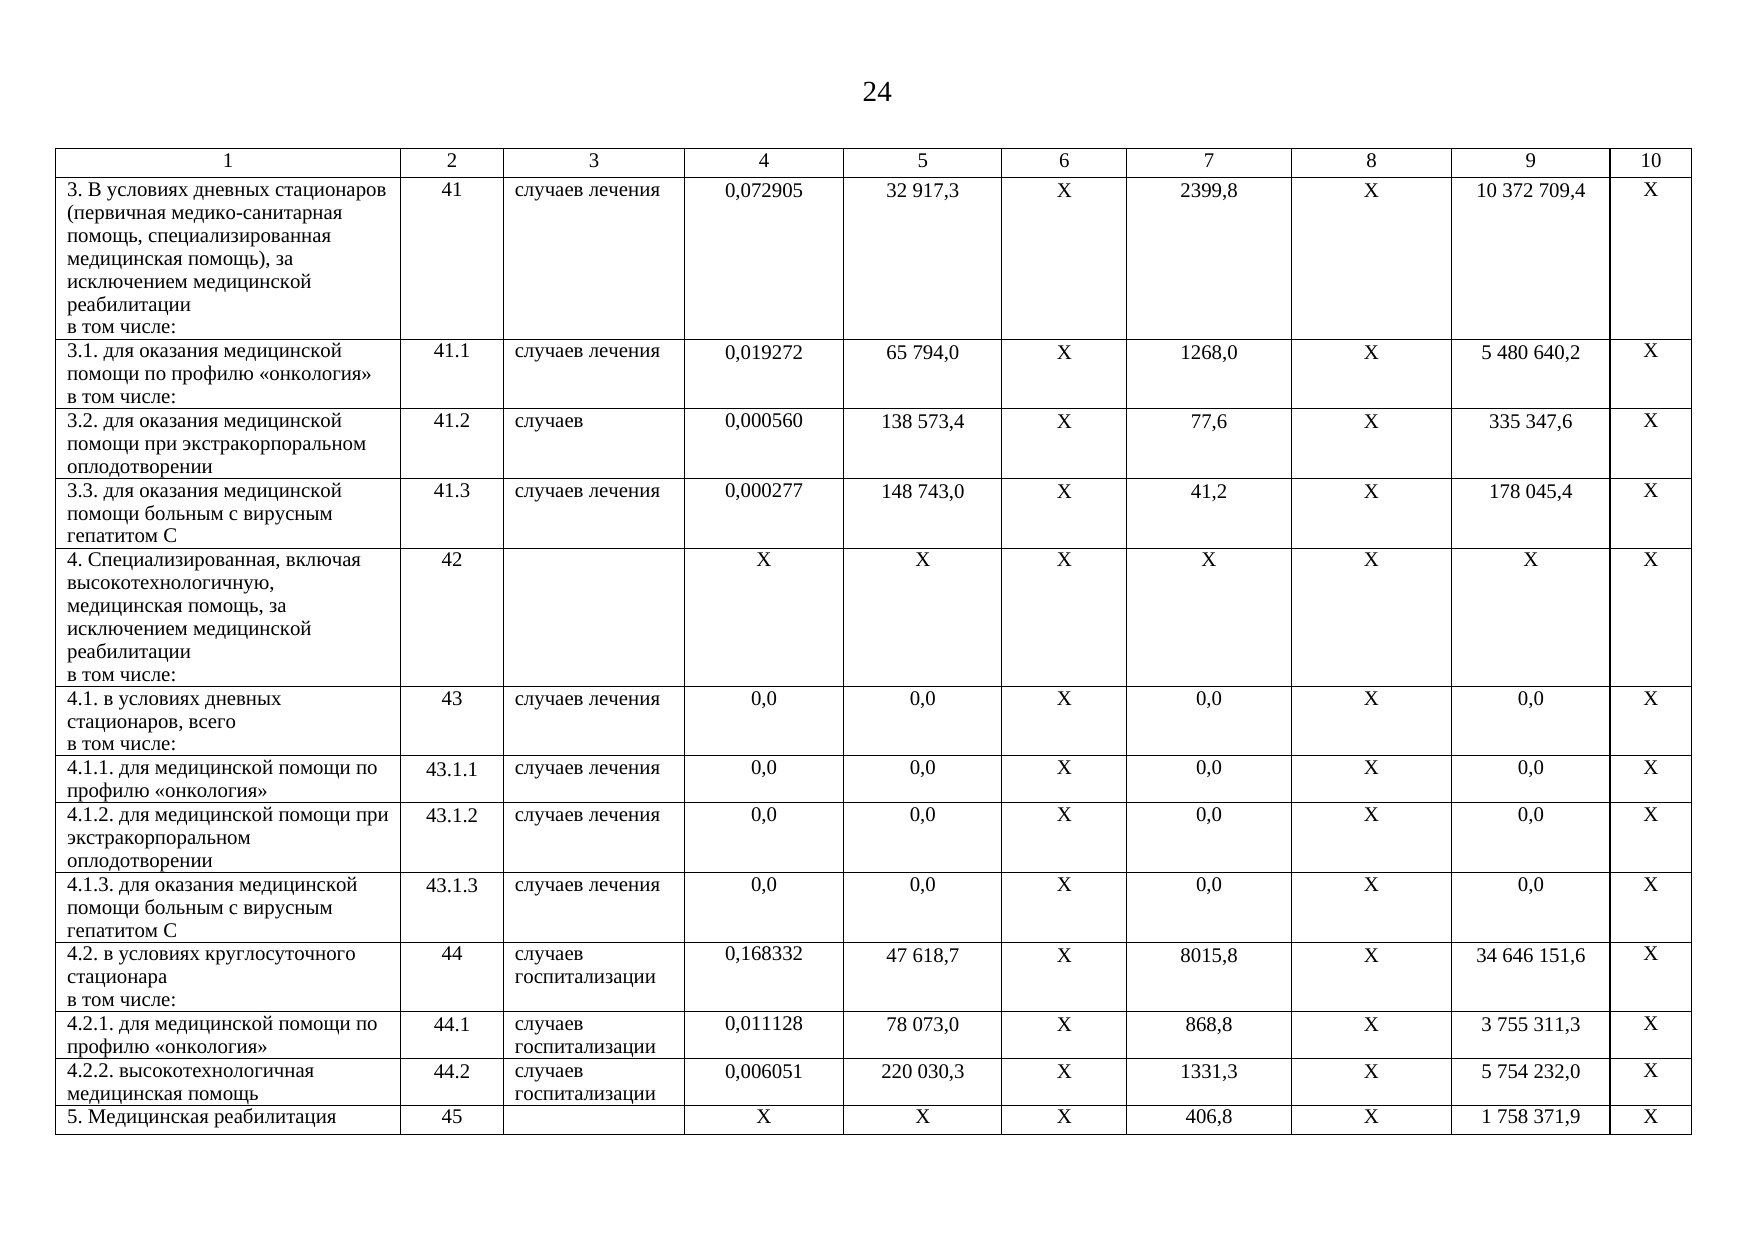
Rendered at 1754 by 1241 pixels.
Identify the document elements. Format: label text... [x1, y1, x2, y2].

table_cell 178 045,4 [1452, 479, 1609, 547]
table_cell Х [1611, 479, 1691, 547]
table_cell 32 917,3 [844, 178, 1001, 338]
table_cell 41 [401, 178, 503, 338]
table_header 9 [1452, 149, 1609, 177]
table_cell 8015,8 [1127, 943, 1291, 1011]
table_cell Х [1611, 943, 1691, 1011]
table_cell 0,0 [844, 756, 1001, 802]
table_cell 43.1.1 [401, 756, 503, 802]
table_cell X [1292, 178, 1451, 338]
table_header 4 [685, 149, 843, 177]
table_cell X [1292, 409, 1451, 478]
table_cell 0,0 [1127, 687, 1291, 755]
table_cell 43.1.2 [401, 803, 503, 872]
table_cell случаев лечения [504, 803, 684, 872]
table_cell Х [1611, 409, 1691, 478]
table_cell 148 743,0 [844, 479, 1001, 547]
table_cell 41,2 [1127, 479, 1291, 547]
table_header 3 [504, 149, 684, 177]
table_cell 3. В условиях дневных стационаров (первичная медико-санитарная помощь, специализированная медицинская помощь), за исключением медицинской реабилитации в том числе: [56, 178, 400, 338]
table_cell Х [1452, 549, 1609, 686]
table_cell 41.3 [401, 479, 503, 547]
table_cell Х [1611, 1012, 1691, 1058]
table_cell X [1002, 409, 1126, 478]
table_cell 4.1.3. для оказания медицинской помощи больным с вирусным гепатитом С [56, 873, 400, 942]
table_header 8 [1292, 149, 1451, 177]
table_cell Х [1002, 803, 1126, 872]
table_cell 2399,8 [1127, 178, 1291, 338]
table_cell 5 480 640,2 [1452, 340, 1609, 408]
table_cell Х [685, 549, 843, 686]
table_cell 42 [401, 549, 503, 686]
table_cell X [1292, 1059, 1451, 1105]
table_cell Х [1611, 756, 1691, 802]
table_cell Х [1611, 549, 1691, 686]
table_header 7 [1127, 149, 1291, 177]
table_cell Х [1611, 178, 1691, 338]
table_cell Х [1002, 687, 1126, 755]
table_cell 4.2.1. для медицинской помощи по профилю «онкология» [56, 1012, 400, 1058]
table_cell X [1002, 1012, 1126, 1058]
table_cell 138 573,4 [844, 409, 1001, 478]
table_cell 4. Специализированная, включая высокотехнологичную, медицинская помощь, за исключением медицинской реабилитации в том числе: [56, 549, 400, 686]
table_cell X [1292, 340, 1451, 408]
table_header 1 [56, 149, 400, 177]
table_cell 1268,0 [1127, 340, 1291, 408]
table_cell X [1002, 479, 1126, 547]
table_cell X [1002, 1059, 1126, 1105]
table_cell Х [1292, 1106, 1451, 1134]
table_cell случаев госпитализации [504, 943, 684, 1011]
table_cell случаев лечения [504, 873, 684, 942]
table_cell 0,0 [1127, 873, 1291, 942]
table_cell 10 372 709,4 [1452, 178, 1609, 338]
table_cell 0,000277 [685, 479, 843, 547]
table_cell 77,6 [1127, 409, 1291, 478]
table_cell 0,0 [685, 687, 843, 755]
table_cell X [1002, 340, 1126, 408]
table_cell Х [1611, 803, 1691, 872]
table_cell 3.1. для оказания медицинской помощи по профилю «онкология» в том числе: [56, 340, 400, 408]
table_cell Х [1127, 549, 1291, 686]
table_cell 1 758 371,9 [1452, 1106, 1609, 1134]
table_cell 4.1. в условиях дневных стационаров, всего в том числе: [56, 687, 400, 755]
table_cell Х [1292, 873, 1451, 942]
table_cell 0,0 [685, 803, 843, 872]
table_cell 3 755 311,3 [1452, 1012, 1609, 1058]
table_cell 34 646 151,6 [1452, 943, 1609, 1011]
table_cell Х [1611, 687, 1691, 755]
table_cell 4.1.1. для медицинской помощи по профилю «онкология» [56, 756, 400, 802]
table_cell 0,011128 [685, 1012, 843, 1058]
table_cell случаев лечения [504, 687, 684, 755]
table_cell 0,168332 [685, 943, 843, 1011]
table_cell Х [1292, 687, 1451, 755]
table_header 2 [401, 149, 503, 177]
table_cell X [1002, 178, 1126, 338]
table_cell 78 073,0 [844, 1012, 1001, 1058]
table_cell 4.2. в условиях круглосуточного стационара в том числе: [56, 943, 400, 1011]
table_cell Х [1002, 756, 1126, 802]
table_cell случаев лечения [504, 479, 684, 547]
table_cell случаев лечения [504, 340, 684, 408]
table_cell Х [1002, 1106, 1126, 1134]
table_cell X [1292, 943, 1451, 1011]
table_cell Х [1611, 1106, 1691, 1134]
table_cell 0,0 [844, 803, 1001, 872]
table_cell 0,006051 [685, 1059, 843, 1105]
table_cell случаев госпитализации [504, 1059, 684, 1105]
table_cell Х [1611, 873, 1691, 942]
table_cell Х [1002, 549, 1126, 686]
table_header 5 [844, 149, 1001, 177]
table_cell 5 754 232,0 [1452, 1059, 1609, 1105]
table_cell 47 618,7 [844, 943, 1001, 1011]
table_cell 0,0 [844, 873, 1001, 942]
table_cell 868,8 [1127, 1012, 1291, 1058]
table_cell случаев [504, 409, 684, 478]
table_cell 3.3. для оказания медицинской помощи больным с вирусным гепатитом С [56, 479, 400, 547]
table_cell 335 347,6 [1452, 409, 1609, 478]
table_cell 406,8 [1127, 1106, 1291, 1134]
table_cell 44 [401, 943, 503, 1011]
table_cell 43.1.3 [401, 873, 503, 942]
table_cell 0,0 [844, 687, 1001, 755]
table_cell 4.2.2. высокотехнологичная медицинская помощь [56, 1059, 400, 1105]
table_cell Х [1292, 803, 1451, 872]
table_cell 1331,3 [1127, 1059, 1291, 1105]
table_cell 3.2. для оказания медицинской помощи при экстракорпоральном оплодотворении [56, 409, 400, 478]
table_cell Х [1611, 340, 1691, 408]
table_cell Х [844, 549, 1001, 686]
table_cell X [1292, 1012, 1451, 1058]
table_cell 44.1 [401, 1012, 503, 1058]
table_cell 0,019272 [685, 340, 843, 408]
table_cell 0,0 [1452, 873, 1609, 942]
table_cell 65 794,0 [844, 340, 1001, 408]
table_cell 45 [401, 1106, 503, 1134]
table_cell 220 030,3 [844, 1059, 1001, 1105]
table_cell X [1292, 479, 1451, 547]
table_cell Х [844, 1106, 1001, 1134]
table_cell Х [1292, 756, 1451, 802]
table_cell 41.2 [401, 409, 503, 478]
table_cell 4.1.2. для медицинской помощи при экстракорпоральном оплодотворении [56, 803, 400, 872]
table_header 6 [1002, 149, 1126, 177]
table_cell 0,0 [1127, 803, 1291, 872]
table_cell 43 [401, 687, 503, 755]
table_cell Х [685, 1106, 843, 1134]
table_cell [504, 1106, 684, 1134]
table_cell 0,0 [1452, 803, 1609, 872]
table_cell Х [1611, 1059, 1691, 1105]
table_cell 0,072905 [685, 178, 843, 338]
table_cell 5. Медицинская реабилитация [56, 1106, 400, 1134]
table_cell Х [1002, 873, 1126, 942]
table_cell [504, 549, 684, 686]
table_cell случаев госпитализации [504, 1012, 684, 1058]
table_cell случаев лечения [504, 756, 684, 802]
table_cell 0,0 [1452, 756, 1609, 802]
table_cell случаев лечения [504, 178, 684, 338]
table_cell Х [1292, 549, 1451, 686]
table_cell 41.1 [401, 340, 503, 408]
table_cell 0,0 [1452, 687, 1609, 755]
table_cell 0,0 [685, 756, 843, 802]
table_header 10 [1611, 149, 1691, 177]
table_cell 44.2 [401, 1059, 503, 1105]
table_cell 0,0 [1127, 756, 1291, 802]
table_cell X [1002, 943, 1126, 1011]
table_cell 0,000560 [685, 409, 843, 478]
table_cell 0,0 [685, 873, 843, 942]
